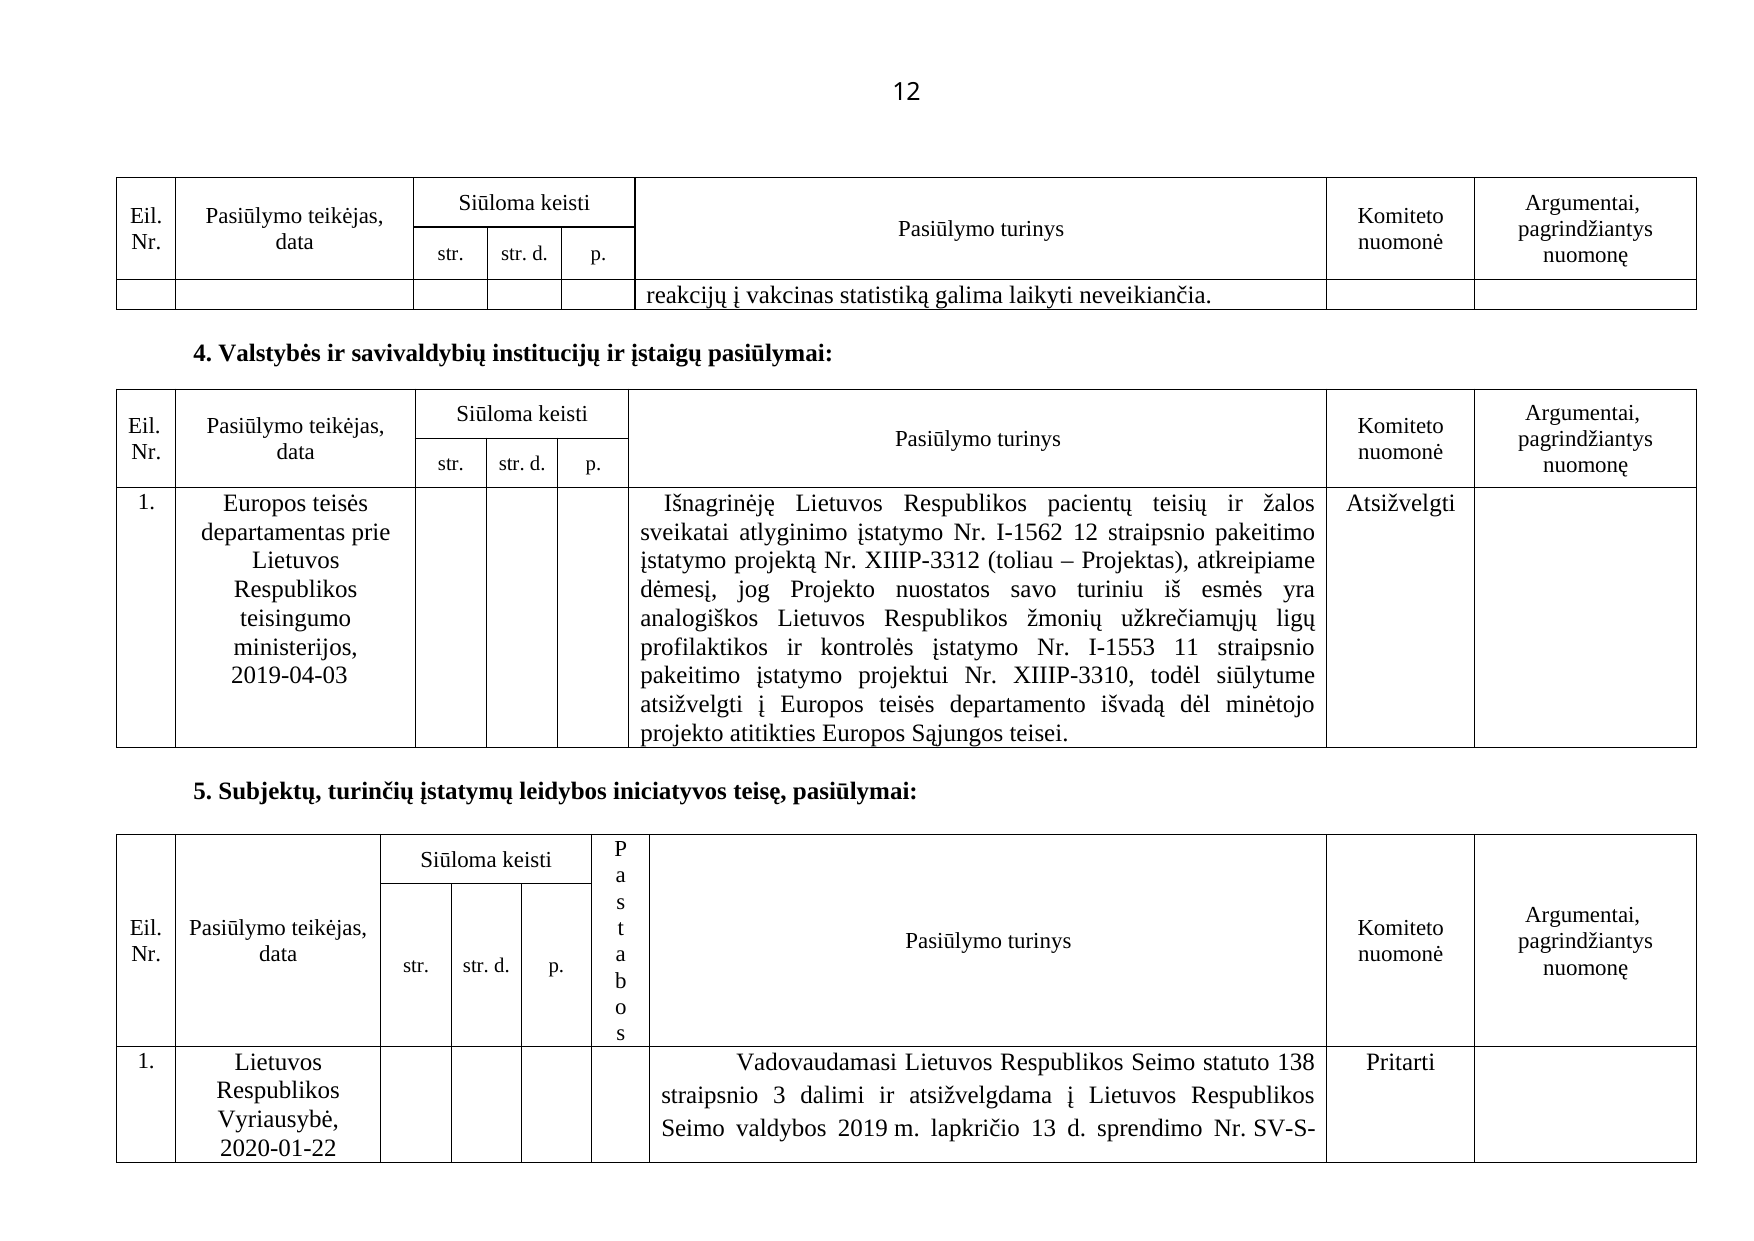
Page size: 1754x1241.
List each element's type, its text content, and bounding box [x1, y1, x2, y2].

table_header Pastabos [592, 835, 649, 1046]
table_cell 1. [117, 488, 175, 747]
table_header Pasiūlymo turinys [636, 178, 1326, 279]
table_cell [416, 488, 486, 747]
table_header Pasiūlymo teikėjas, data [176, 835, 380, 1046]
table_header Siūloma keisti [381, 835, 591, 883]
table_header Komiteto nuomonė [1327, 835, 1474, 1046]
table_cell p. [558, 439, 628, 487]
table_cell Atsižvelgti [1327, 488, 1474, 747]
table_header Eil. Nr. [117, 390, 175, 487]
table_cell Europos teisės departamentas prie Lietuvos Respublikos teisingumo ministerijos, 2019-04-03 [176, 488, 415, 747]
table_header Pasiūlymo turinys [650, 835, 1326, 1046]
table_cell reakcijų į vakcinas statistiką galima laikyti neveikiančia. [636, 280, 1326, 308]
table_header Siūloma keisti [414, 178, 634, 226]
table_cell p. [522, 884, 591, 1046]
table_cell [1327, 280, 1474, 308]
table_header Pasiūlymo teikėjas, data [176, 390, 415, 487]
table_cell str. d. [488, 228, 561, 279]
table_cell str. d. [487, 439, 557, 487]
table_cell Lietuvos Respublikos Vyriausybė, 2020-01-22 [176, 1047, 380, 1162]
table_cell Išnagrinėję Lietuvos Respublikos pacientų teisių ir žalos sveikatai atlyginimo įstatymo Nr. I-1562 12 straipsnio pakeitimo įstatymo projektą Nr. XIIIP-3312 (toliau – Projektas), atkreipiame dėmesį, jog Projekto nuostatos savo turiniu iš esmės yra analogiškos Lietuvos Respublikos žmonių užkrečiamųjų ligų profilaktikos ir kontrolės įstatymo Nr. I-1553 11 straipsnio pakeitimo įstatymo projektui Nr. XIIIP-3310, todėl siūlytume atsižvelgti į Europos teisės departamento išvadą dėl minėtojo projekto atitikties Europos Sąjungos teisei. [629, 488, 1326, 747]
table_header Eil. Nr. [117, 835, 175, 1046]
table_cell [562, 280, 634, 308]
table_cell [488, 280, 561, 308]
table_cell [381, 1047, 451, 1162]
table_cell [117, 280, 175, 308]
table_header Pasiūlymo turinys [629, 390, 1326, 487]
table_cell str. [414, 228, 487, 279]
table_cell str. [416, 439, 486, 487]
table_cell [1475, 1047, 1696, 1162]
table_cell str. d. [452, 884, 521, 1046]
table_cell [176, 280, 413, 308]
table_cell [1475, 488, 1696, 747]
table_cell str. [381, 884, 451, 1046]
table_header Eil. Nr. [117, 178, 175, 279]
table_cell [592, 1047, 649, 1162]
table_cell [487, 488, 557, 747]
table_cell p. [562, 228, 634, 279]
table_cell 1. [117, 1047, 175, 1162]
table_header Argumentai, pagrindžiantys nuomonę [1475, 835, 1696, 1046]
table_cell Vadovaudamasi Lietuvos Respublikos Seimo statuto 138 straipsnio 3 dalimi ir atsižvelgdama į Lietuvos Respublikos Seimo valdybos 2019 m. lapkričio 13 d. sprendimo Nr. SV-S- [650, 1047, 1326, 1162]
text 4. Valstybės ir savivaldybių institucijų ir įstaigų pasiūlymai: [118, 338, 1695, 367]
table_header Argumentai, pagrindžiantys nuomonę [1475, 178, 1696, 279]
table_header Komiteto nuomonė [1327, 390, 1474, 487]
table_cell [1475, 280, 1696, 308]
table_header Komiteto nuomonė [1327, 178, 1474, 279]
table_cell [522, 1047, 591, 1162]
table_cell [414, 280, 487, 308]
table_header Argumentai, pagrindžiantys nuomonę [1475, 390, 1696, 487]
table_header Siūloma keisti [416, 390, 628, 438]
table_cell [452, 1047, 521, 1162]
table_cell [558, 488, 628, 747]
text 5. Subjektų, turinčių įstatymų leidybos iniciatyvos teisę, pasiūlymai: [118, 776, 1695, 805]
table_cell Pritarti [1327, 1047, 1474, 1162]
table_header Pasiūlymo teikėjas, data [176, 178, 413, 279]
